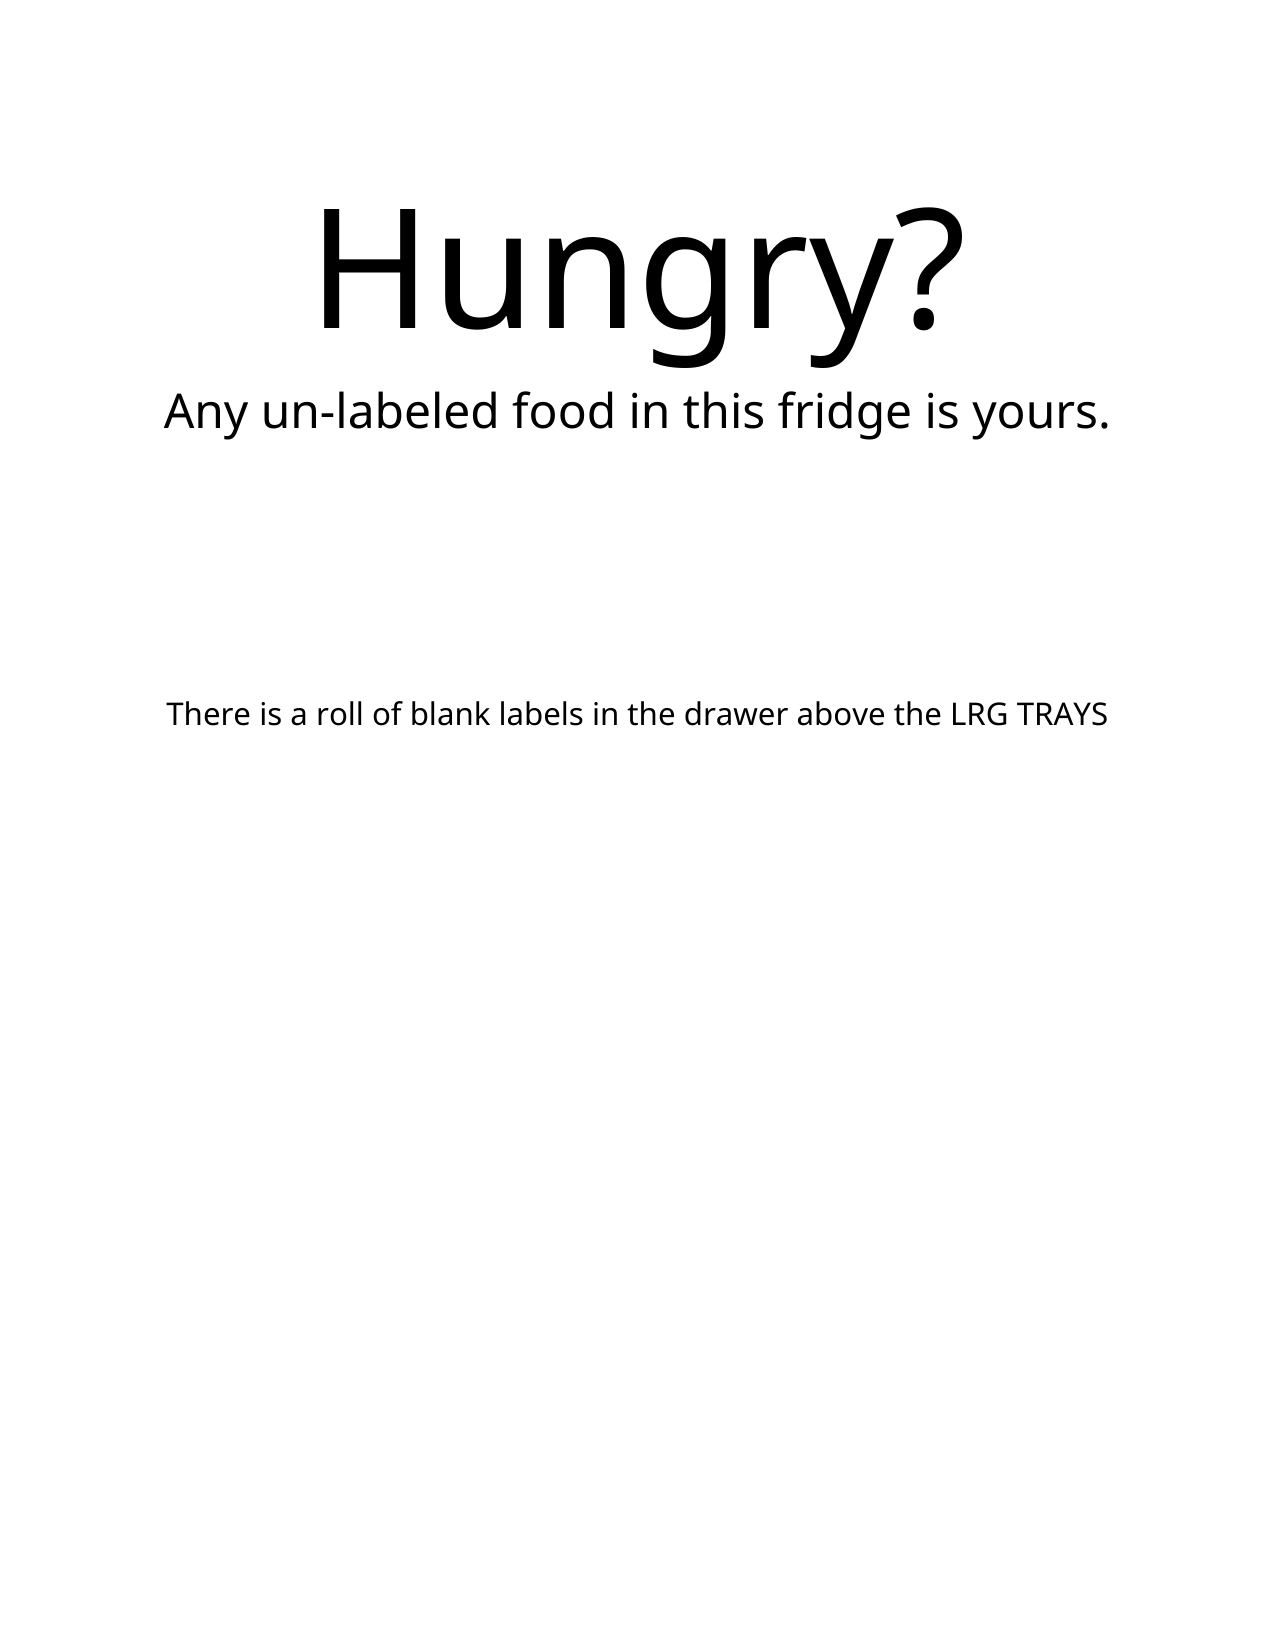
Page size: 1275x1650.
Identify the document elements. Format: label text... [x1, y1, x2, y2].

text Any un-labeled food in this fridge is yours. [150, 377, 1125, 442]
text Hungry? [150, 150, 1125, 377]
text There is a roll of blank labels in the drawer above the LRG TRAYS [150, 692, 1125, 735]
